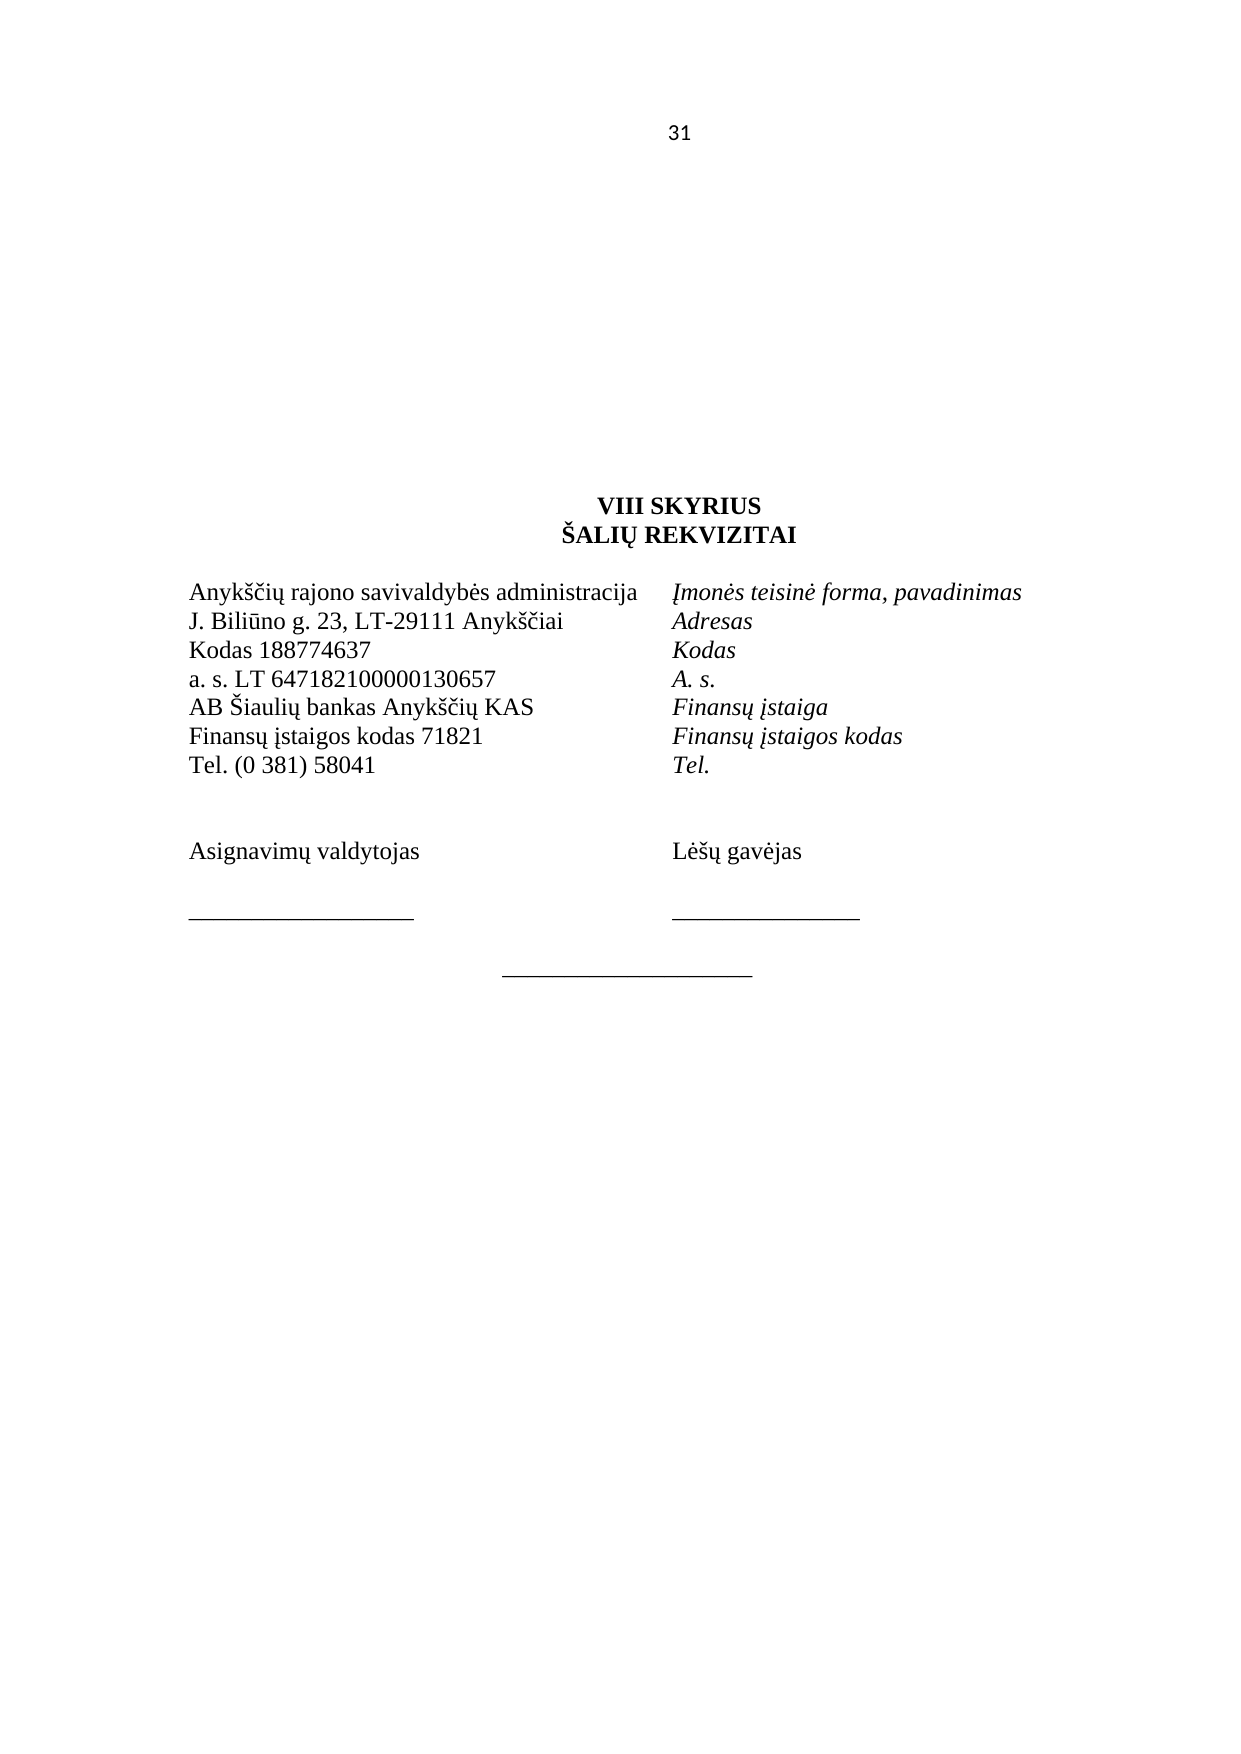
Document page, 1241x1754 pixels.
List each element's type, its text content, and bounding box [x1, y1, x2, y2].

table_header Įmonės teisinė forma, pavadinimas Adresas Kodas A. s. Finansų įstaiga Finansų įstaigos kodas Tel. Lėšų gavėjas _______________ [661, 578, 1191, 951]
table_header Anykščių rajono savivaldybės administracija J. Biliūno g. 23, LT-29111 Anykščiai Kodas 188774637 a. s. LT 647182100000130657 AB Šiaulių bankas Anykščių KAS Finansų įstaigos kodas 71821 Tel. (0 381) 58041 Asignavimų valdytojas __________________ [177, 578, 661, 951]
text ____________________ [502, 951, 1167, 980]
text ŠALIŲ REKVIZITAI [177, 520, 1181, 549]
text VIII SKYRIUS [177, 491, 1181, 520]
